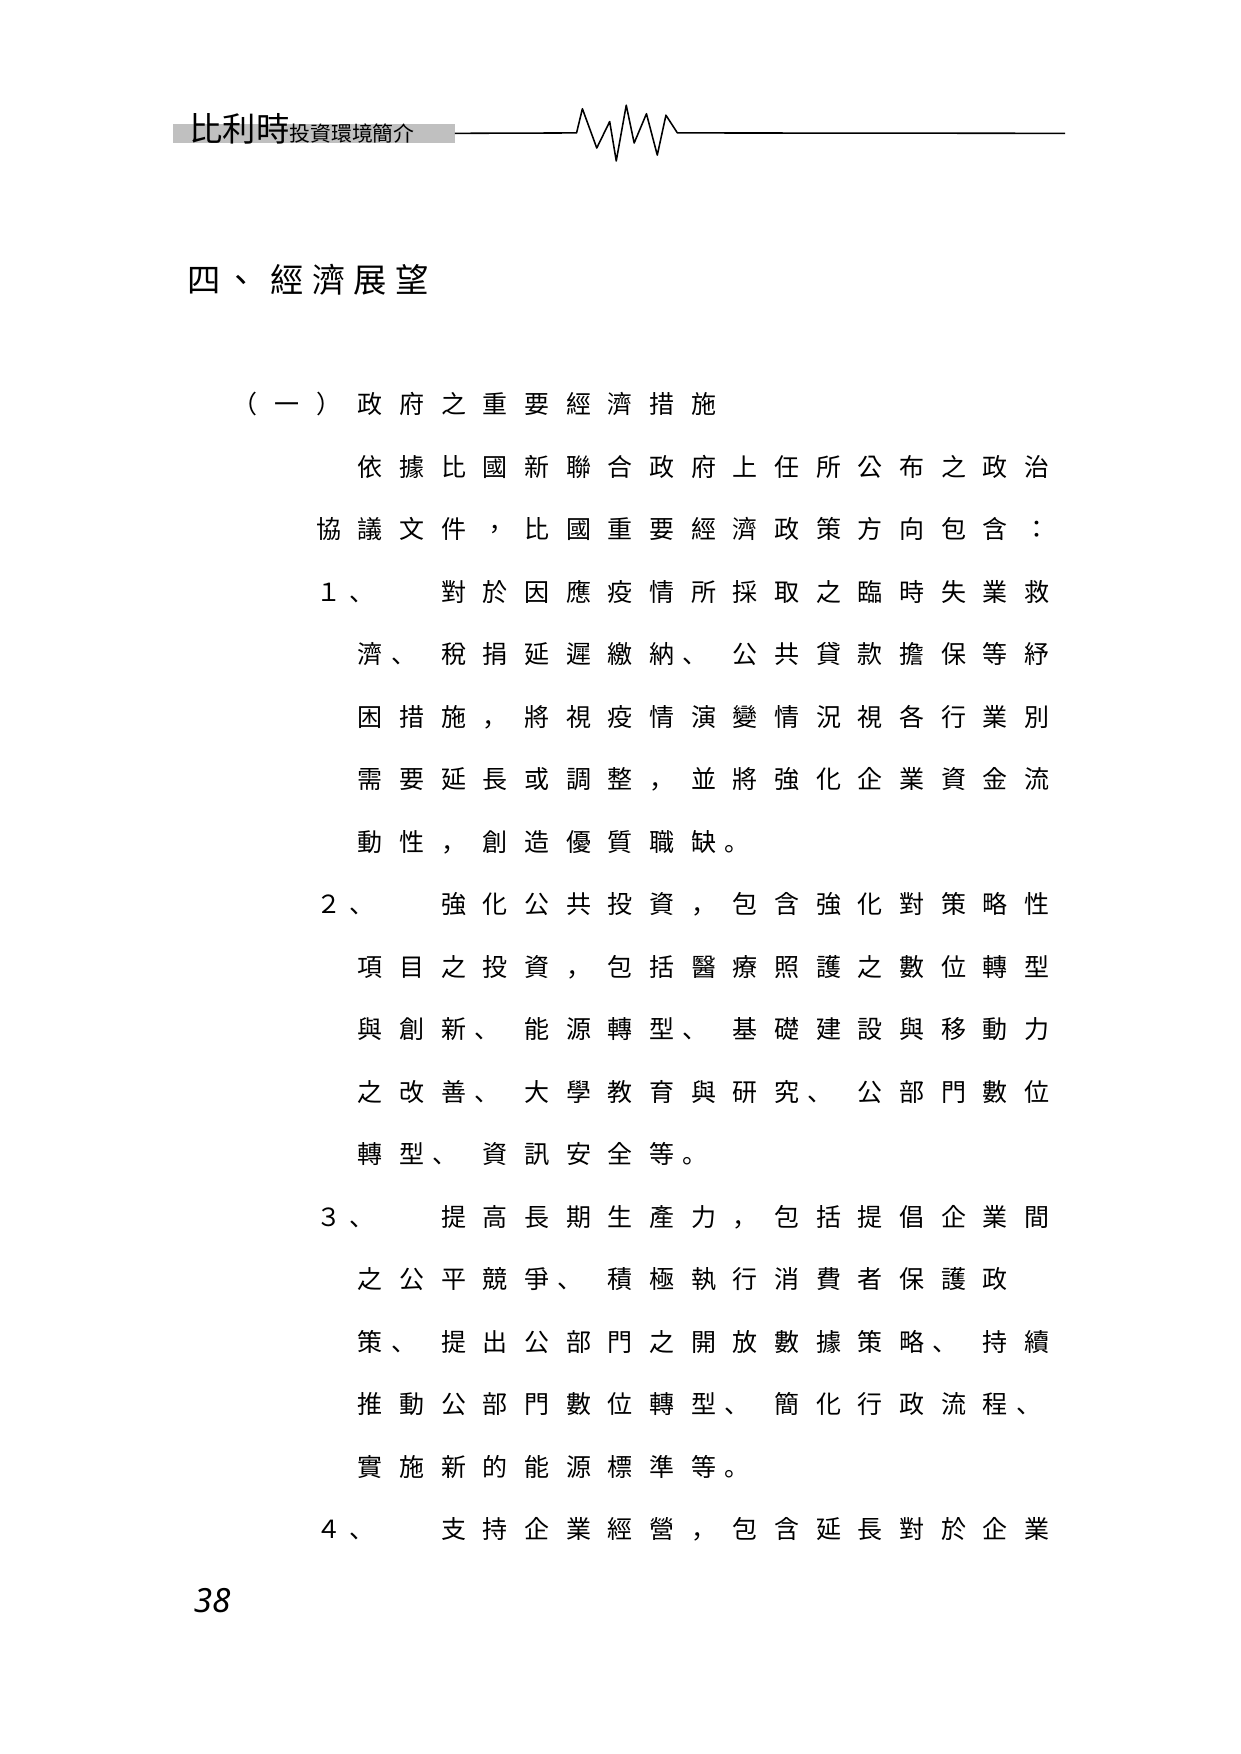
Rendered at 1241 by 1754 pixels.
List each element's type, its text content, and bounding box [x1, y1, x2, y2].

text 四、經濟展望 [183, 236, 1058, 299]
text ２、 強化公共投資，包含強化對策略性項目之投資，包括醫療照護之數位轉型與創新、能源轉型、基礎建設與移動力之改善、大學教育與研究、公部門數位轉型、資訊安全等。 [281, 861, 1058, 1174]
text （一）政府之重要經濟措施 [207, 361, 1058, 424]
text ３、 提高長期生產力，包括提倡企業間之公平競爭、積極執行消費者保護政策、提出公部門之開放數據策略、持續推動公部門數位轉型、簡化行政流程、實施新的能源標準等。 [281, 1174, 1058, 1486]
text １、 對於因應疫情所採取之臨時失業救濟、稅捐延遲繳納、公共貸款擔保等紓困措施，將視疫情演變情況視各行業別需要延長或調整，並將強化企業資金流動性，創造優質職缺。 [281, 549, 1058, 861]
text 依據比國新聯合政府上任所公布之政治協議文件，比國重要經濟政策方向包含： [281, 424, 1058, 549]
text ４、 支持企業經營，包含延長對於企業 [281, 1486, 1058, 1549]
